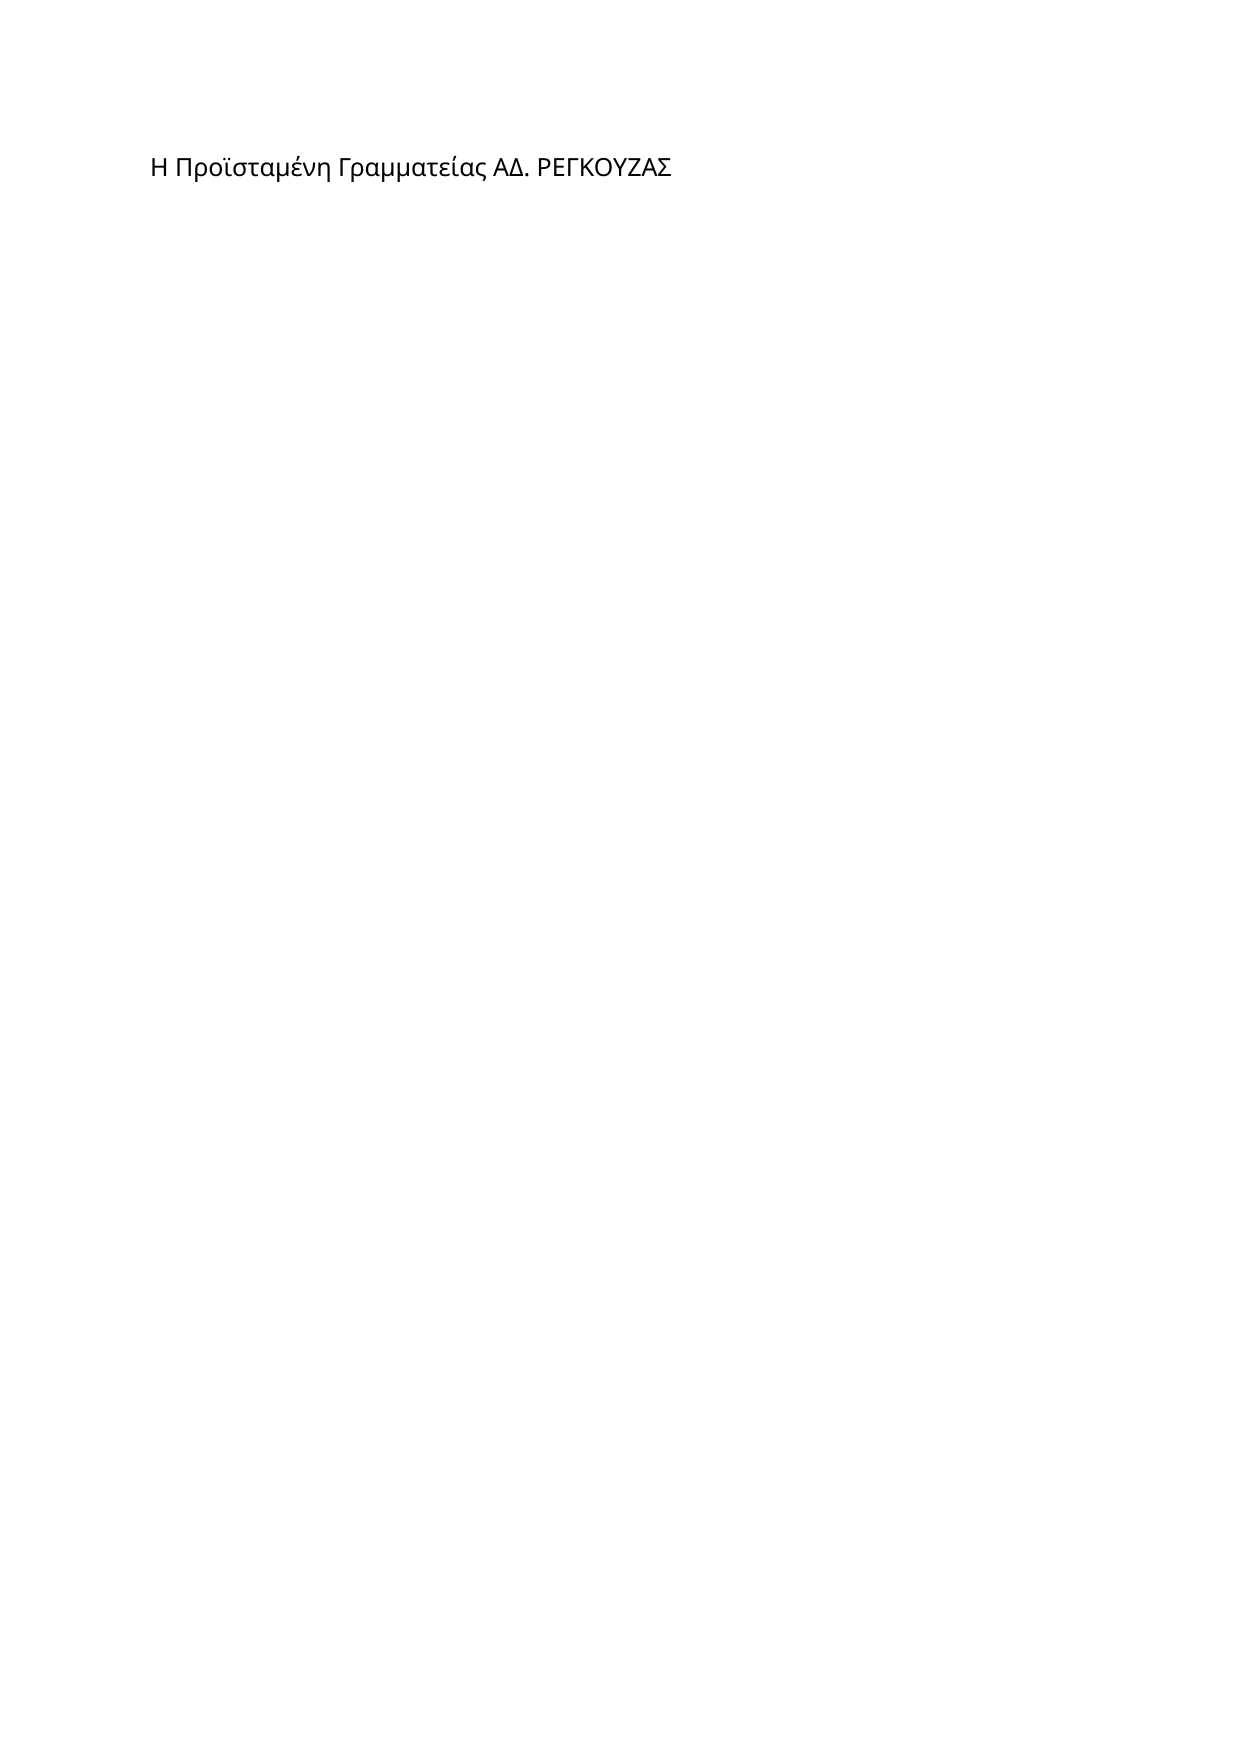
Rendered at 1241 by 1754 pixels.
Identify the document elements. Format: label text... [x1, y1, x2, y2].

text Η Προϊσταμένη Γραμματείας ΑΔ. ΡΕΓΚΟΥΖΑΣ [150, 150, 1090, 184]
